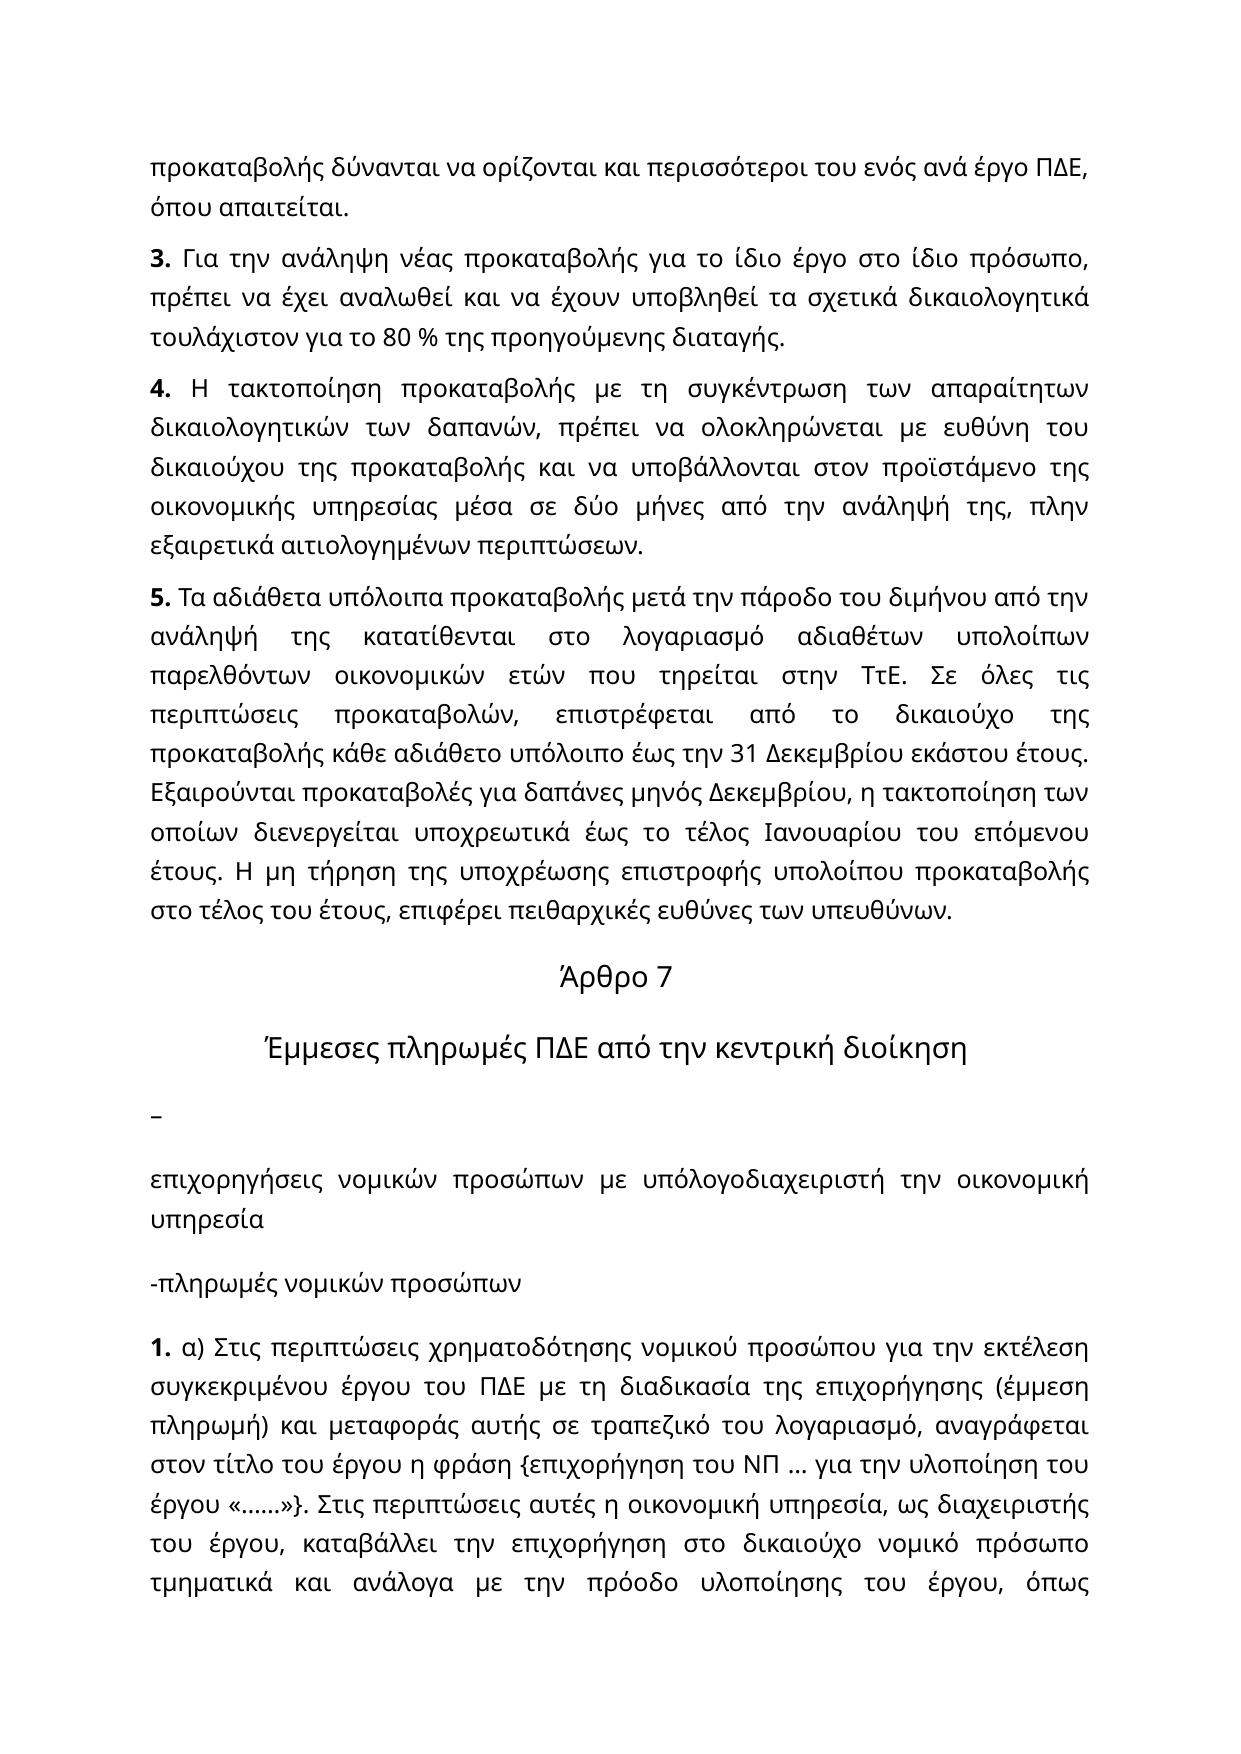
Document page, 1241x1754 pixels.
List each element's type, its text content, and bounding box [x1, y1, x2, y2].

subtitle Έμμεσες πληρωμές ΠΔΕ από την κεντρική διοίκηση [150, 1027, 1090, 1067]
text 1. α) Στις περιπτώσεις χρηματοδότησης νομικού προσώπου για την εκτέλεση συγκεκριμένου έργου του ΠΔΕ με τη διαδικασία της επιχορήγησης (έμμεση πληρωμή) και μεταφοράς αυτής σε τραπεζικό του λογαριασμό, αναγράφεται στον τίτλο του έργου η φράση {επιχορήγηση του ΝΠ … για την υλοποίηση του έργου «……»}. Στις περιπτώσεις αυτές η οικονομική υπηρεσία, ως διαχειριστής του έργου, καταβάλλει την επιχορήγηση στο δικαιούχο νομικό πρόσωπο τμηματικά και ανάλογα με την πρόοδο υλοποίησης του έργου, όπως [150, 1329, 1090, 1599]
text 3. Για την ανάληψη νέας προκαταβολής για το ίδιο έργο στο ίδιο πρόσωπο, πρέπει να έχει αναλωθεί και να έχουν υποβληθεί τα σχετικά δικαιολογητικά τουλάχιστον για το 80 % της προηγούμενης διαταγής. [150, 241, 1090, 353]
text -πληρωμές νομικών προσώπων [150, 1265, 1090, 1299]
subtitle Άρθρο 7 [150, 957, 1090, 996]
text 5. Τα αδιάθετα υπόλοιπα προκαταβολής μετά την πάροδο του διμήνου από την ανάληψή της κατατίθενται στο λογαριασμό αδιαθέτων υπολοίπων παρελθόντων οικονομικών ετών που τηρείται στην ΤτΕ. Σε όλες τις περιπτώσεις προκαταβολών, επιστρέφεται από το δικαιούχο της προκαταβολής κάθε αδιάθετο υπόλοιπο έως την 31 Δεκεμβρίου εκάστου έτους. Εξαιρούνται προκαταβολές για δαπάνες μηνός Δεκεμβρίου, η τακτοποίηση των οποίων διενεργείται υποχρεωτικά έως το τέλος Ιανουαρίου του επόμενου έτους. Η μη τήρηση της υποχρέωσης επιστροφής υπολοίπου προκαταβολής στο τέλος του έτους, επιφέρει πειθαρχικές ευθύνες των υπευθύνων. [150, 579, 1090, 927]
text 4. Η τακτοποίηση προκαταβολής με τη συγκέντρωση των απαραίτητων δικαιολογητικών των δαπανών, πρέπει να ολοκληρώνεται με ευθύνη του δικαιούχου της προκαταβολής και να υποβάλλονται στον προϊστάμενο της οικονομικής υπηρεσίας μέσα σε δύο μήνες από την ανάληψή της, πλην εξαιρετικά αιτιολογημένων περιπτώσεων. [150, 371, 1090, 562]
text επιχορηγήσεις νομικών προσώπων με υπόλογοδιαχειριστή την οικονομική υπηρεσία [150, 1162, 1090, 1235]
text – [150, 1098, 1090, 1132]
text προκαταβολής δύνανται να ορίζονται και περισσότεροι του ενός ανά έργο ΠΔΕ, όπου απαιτείται. [150, 150, 1090, 223]
